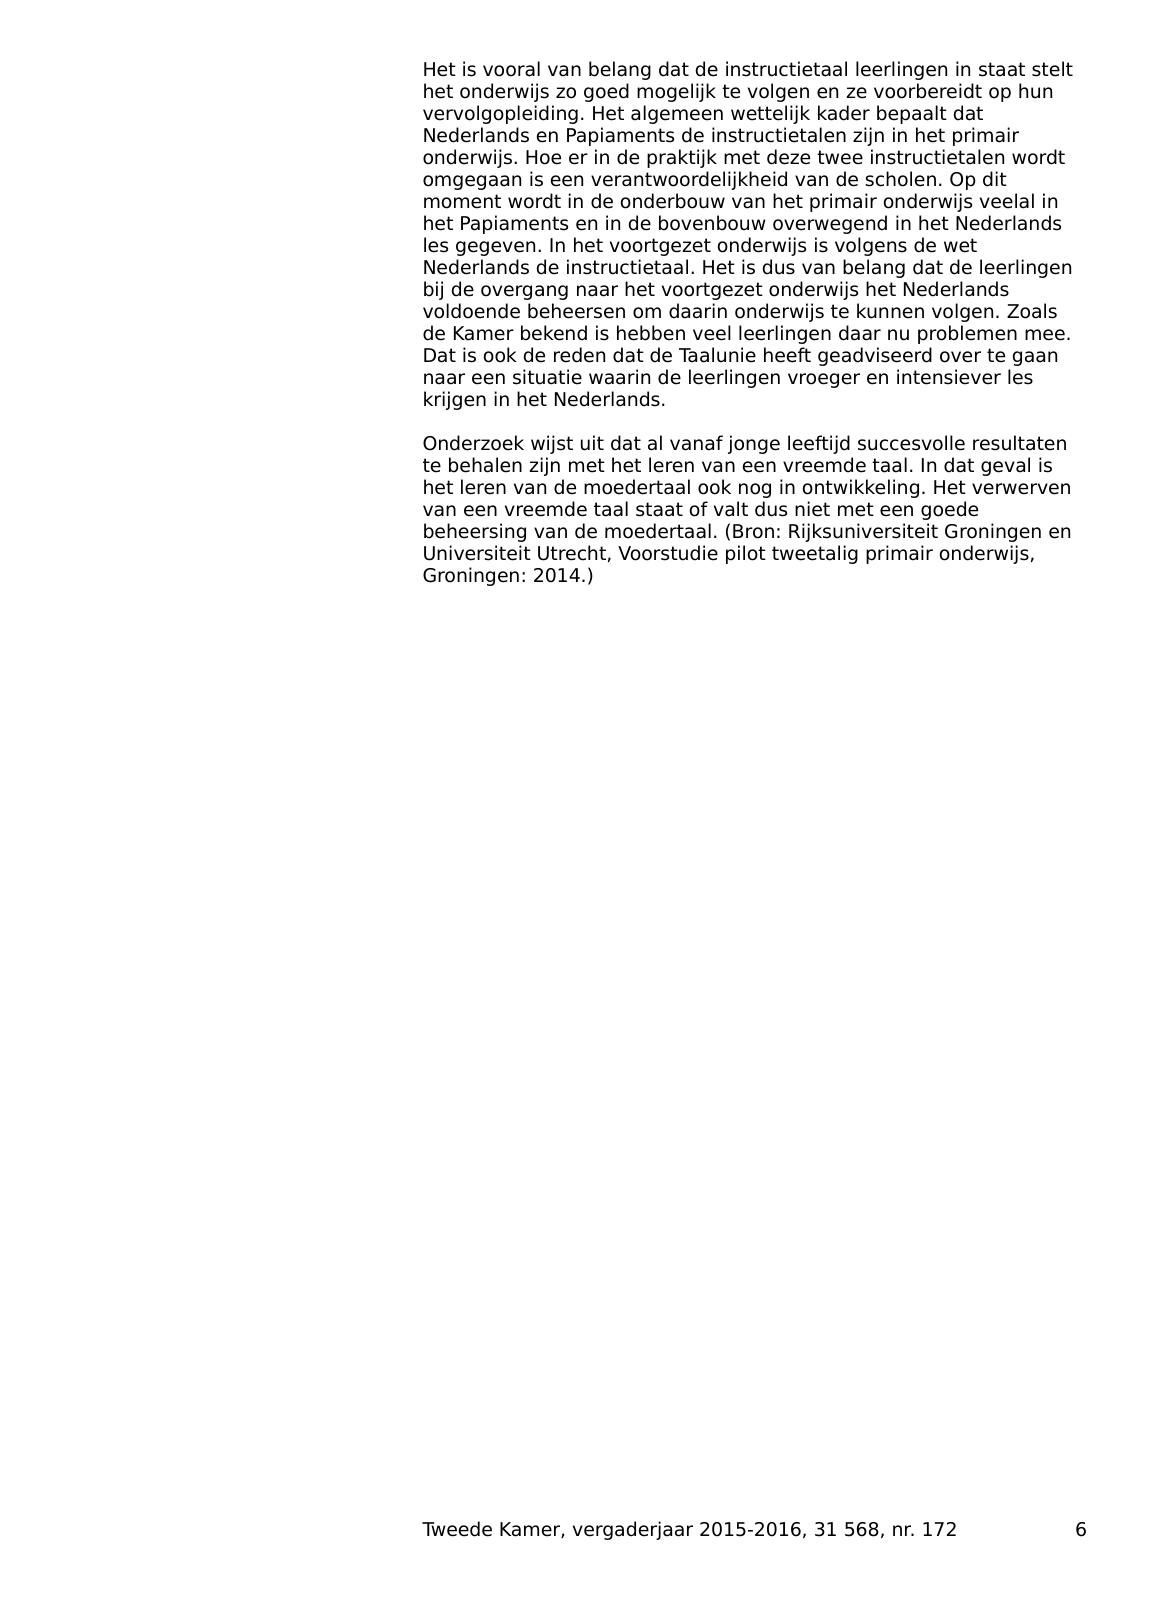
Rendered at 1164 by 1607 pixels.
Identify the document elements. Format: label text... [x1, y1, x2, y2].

text Onderzoek wijst uit dat al vanaf jonge leeftijd succesvolle resultaten te behalen zijn met het leren van een vreemde taal. In dat geval is het leren van de moedertaal ook nog in ontwikkeling. Het verwerven van een vreemde taal staat of valt dus niet met een goede beheersing van de moedertaal. (Bron: Rijksuniversiteit Groningen en Universiteit Utrecht, Voorstudie pilot tweetalig primair onderwijs, Groningen: 2014.) [422, 433, 1087, 587]
text Het is vooral van belang dat de instructietaal leerlingen in staat stelt het onderwijs zo goed mogelijk te volgen en ze voorbereidt op hun vervolgopleiding. Het algemeen wettelijk kader bepaalt dat Nederlands en Papiaments de instructietalen zijn in het primair onderwijs. Hoe er in de praktijk met deze twee instructietalen wordt omgegaan is een verantwoordelijkheid van de scholen. Op dit moment wordt in de onderbouw van het primair onderwijs veelal in het Papiaments en in de bovenbouw overwegend in het Nederlands les gegeven. In het voortgezet onderwijs is volgens de wet Nederlands de instructietaal. Het is dus van belang dat de leerlingen bij de overgang naar het voortgezet onderwijs het Nederlands voldoende beheersen om daarin onderwijs te kunnen volgen. Zoals de Kamer bekend is hebben veel leerlingen daar nu problemen mee. Dat is ook de reden dat de Taalunie heeft geadviseerd over te gaan naar een situatie waarin de leerlingen vroeger en intensiever les krijgen in het Nederlands. [422, 59, 1087, 411]
